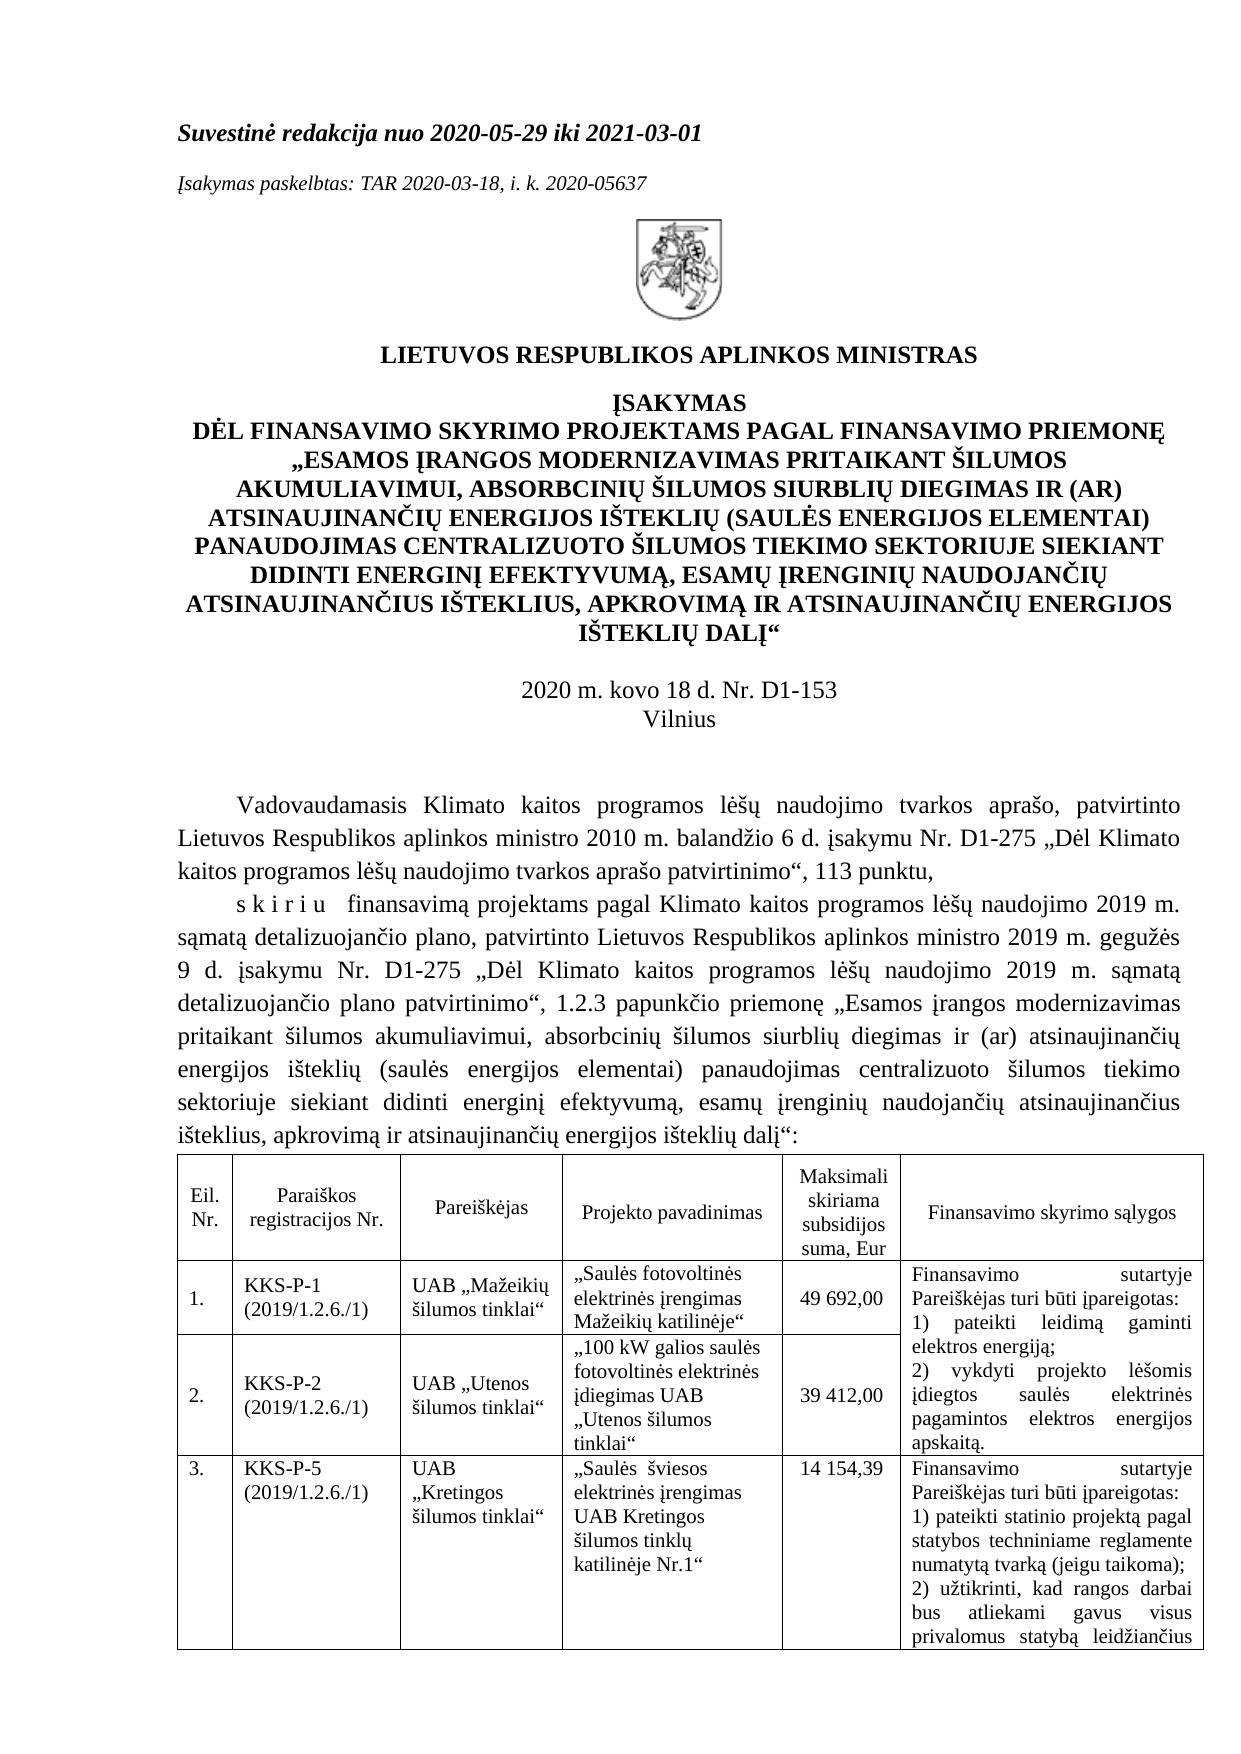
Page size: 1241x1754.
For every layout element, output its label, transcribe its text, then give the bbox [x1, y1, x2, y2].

text DĖL FINANSAVIMO SKYRIMO PROJEKTAMS PAGAL FINANSAVIMO PRIEMONĘ „ESAMOS ĮRANGOS MODERNIZAVIMAS PRITAIKANT ŠILUMOS AKUMULIAVIMUI, ABSORBCINIŲ ŠILUMOS SIURBLIŲ DIEGIMAS IR (AR) ATSINAUJINANČIŲ ENERGIJOS IŠTEKLIŲ (SAULĖS ENERGIJOS ELEMENTAI) PANAUDOJIMAS CENTRALIZUOTO ŠILUMOS TIEKIMO SEKTORIUJE SIEKIANT DIDINTI ENERGINĮ EFEKTYVUMĄ, ESAMŲ ĮRENGINIŲ NAUDOJANČIŲ ATSINAUJINANČIUS IŠTEKLIUS, APKROVIMĄ IR ATSINAUJINANČIŲ ENERGIJOS IŠTEKLIŲ DALĮ“ [177, 416, 1181, 646]
table_cell UAB „Utenos šilumos tinklai“ [401, 1335, 562, 1455]
table_header Eil. Nr. [178, 1155, 232, 1260]
table_header Projekto pavadinimas [563, 1155, 782, 1260]
text LIETUVOS RESPUBLIKOS APLINKOS MINISTRAS [177, 340, 1181, 368]
text Vadovaudamasis Klimato kaitos programos lėšų naudojimo tvarkos aprašo, patvirtinto Lietuvos Respublikos aplinkos ministro 2010 m. balandžio 6 d. įsakymu Nr. D1-275 „Dėl Klimato kaitos programos lėšų naudojimo tvarkos aprašo patvirtinimo“, 113 punktu, [177, 790, 1181, 885]
text Vilnius [177, 704, 1181, 733]
table_cell 3. [178, 1456, 232, 1648]
table_header Paraiškos registracijos Nr. [233, 1155, 400, 1260]
text Suvestinė redakcija nuo 2020-05-29 iki 2021-03-01 [177, 118, 1181, 147]
table_cell KKS-P-5 (2019/1.2.6./1) [233, 1456, 400, 1648]
table_cell „Saulės fotovoltinės elektrinės įrengimas Mažeikių katilinėje“ [563, 1261, 782, 1333]
table_header Maksimali skiriama subsidijos suma, Eur [783, 1155, 900, 1260]
table_header Finansavimo skyrimo sąlygos [901, 1155, 1203, 1260]
table_cell 39 412,00 [783, 1335, 900, 1455]
table_cell Finansavimo sutartyje Pareiškėjas turi būti įpareigotas: 1) pateikti leidimą gaminti elektros energiją; 2) vykdyti projekto lėšomis įdiegtos saulės elektrinės pagamintos elektros energijos apskaitą. [901, 1261, 1203, 1455]
table_cell 1. [178, 1261, 232, 1333]
text skiriu finansavimą projektams pagal Klimato kaitos programos lėšų naudojimo 2019 m. sąmatą detalizuojančio plano, patvirtinto Lietuvos Respublikos aplinkos ministro 2019 m. gegužės 9 d. įsakymu Nr. D1-275 „Dėl Klimato kaitos programos lėšų naudojimo 2019 m. sąmatą detalizuojančio plano patvirtinimo“, 1.2.3 papunkčio priemonę „Esamos įrangos modernizavimas pritaikant šilumos akumuliavimui, absorbcinių šilumos siurblių diegimas ir (ar) atsinaujinančių energijos išteklių (saulės energijos elementai) panaudojimas centralizuoto šilumos tiekimo sektoriuje siekiant didinti energinį efektyvumą, esamų įrenginių naudojančių atsinaujinančius išteklius, apkrovimą ir atsinaujinančių energijos išteklių dalį“: [177, 889, 1181, 1149]
table_cell 14 154,39 [783, 1456, 900, 1648]
text ĮSAKYMAS [177, 388, 1181, 416]
text 2020 m. kovo 18 d. Nr. D1-153 [177, 675, 1181, 704]
table_header Pareiškėjas [401, 1155, 562, 1260]
table_cell „100 kW galios saulės fotovoltinės elektrinės įdiegimas UAB „Utenos šilumos tinklai“ [563, 1335, 782, 1455]
table_cell 49 692,00 [783, 1261, 900, 1333]
table_cell 2. [178, 1335, 232, 1455]
table_cell Finansavimo sutartyje Pareiškėjas turi būti įpareigotas: 1) pateikti statinio projektą pagal statybos techniniame reglamente numatytą tvarką (jeigu taikoma); 2) užtikrinti, kad rangos darbai bus atliekami gavus visus privalomus statybą leidžiančius [901, 1456, 1203, 1648]
table_cell UAB „Kretingos šilumos tinklai“ [401, 1456, 562, 1648]
table_cell UAB „Mažeikių šilumos tinklai“ [401, 1261, 562, 1333]
text Įsakymas paskelbtas: TAR 2020-03-18, i. k. 2020-05637 [177, 171, 1181, 195]
table_cell „Saulės šviesos elektrinės įrengimas UAB Kretingos šilumos tinklų katilinėje Nr.1“ [563, 1456, 782, 1648]
table_cell KKS-P-2 (2019/1.2.6./1) [233, 1335, 400, 1455]
table_cell KKS-P-1 (2019/1.2.6./1) [233, 1261, 400, 1333]
